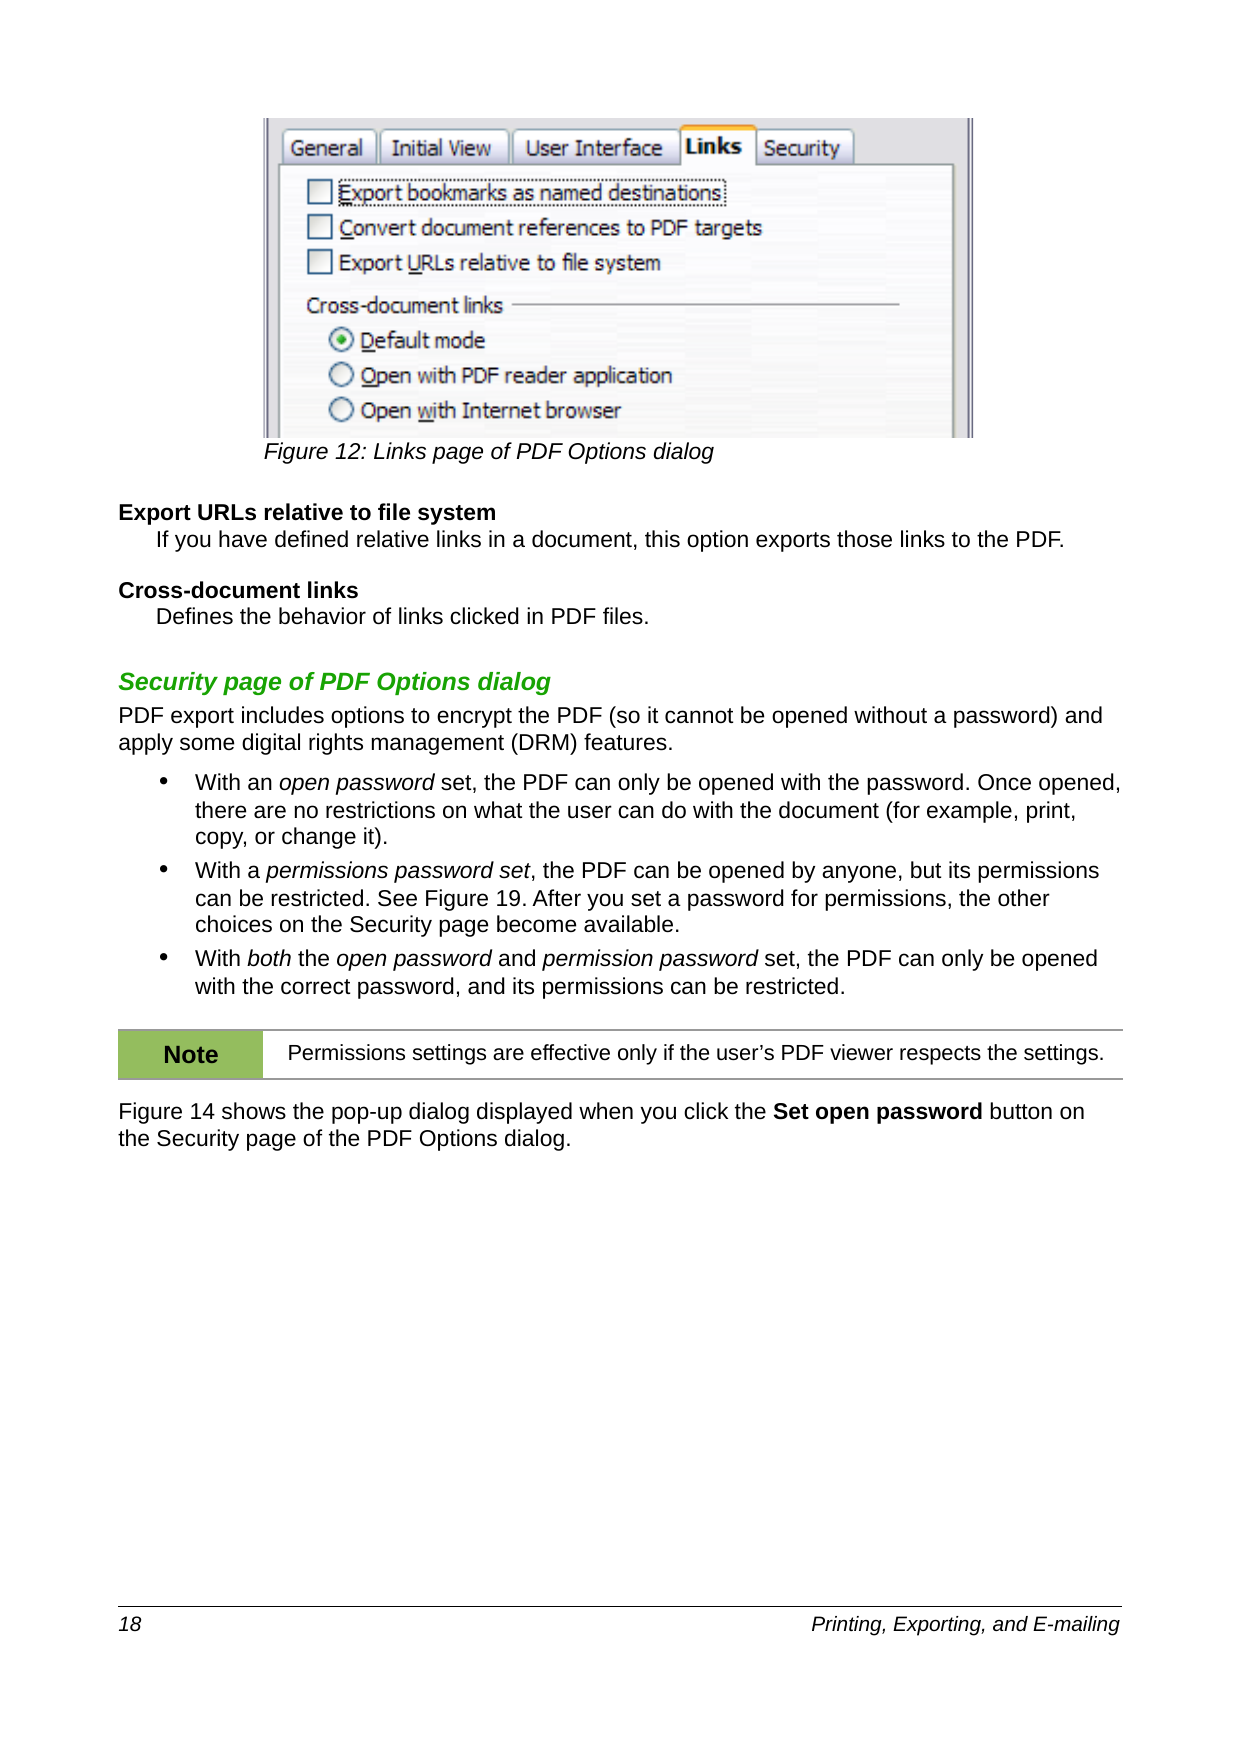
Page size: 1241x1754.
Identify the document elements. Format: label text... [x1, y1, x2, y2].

text Export URLs relative to file system [118, 499, 1122, 526]
text Defines the behavior of links clicked in PDF files. [156, 603, 1122, 630]
list With both the open password and permission password set, the PDF can only be opened with the correct password, and its permissions can be restricted. [156, 944, 1122, 999]
text Figure 14 shows the pop-up dialog displayed when you click the Set open password button on the Security page of the PDF Options dialog. [118, 1098, 1122, 1151]
list With an open password set, the PDF can only be opened with the password. Once opened, there are no restrictions on what the user can do with the document (for example, print, copy, or change it). [156, 767, 1122, 849]
table_header Note [118, 1031, 263, 1078]
list With a permissions password set, the PDF can be opened by anyone, but its permissions can be restricted. See Figure 19. After you set a password for permissions, the other choices on the Security page become available. [156, 856, 1122, 937]
text If you have defined relative links in a document, this option exports those links to the PDF. [156, 526, 1122, 552]
picture [263, 118, 974, 438]
text Cross-document links [118, 577, 1122, 603]
subtitle Security page of PDF Options dialog [118, 667, 1122, 696]
text Figure 12: Links page of PDF Options dialog [263, 118, 977, 464]
text PDF export includes options to encrypt the PDF (so it cannot be opened without a password) and apply some digital rights management (DRM) features. [118, 702, 1122, 755]
table_header Permissions settings are effective only if the user’s PDF viewer respects the settings. [264, 1031, 1122, 1078]
